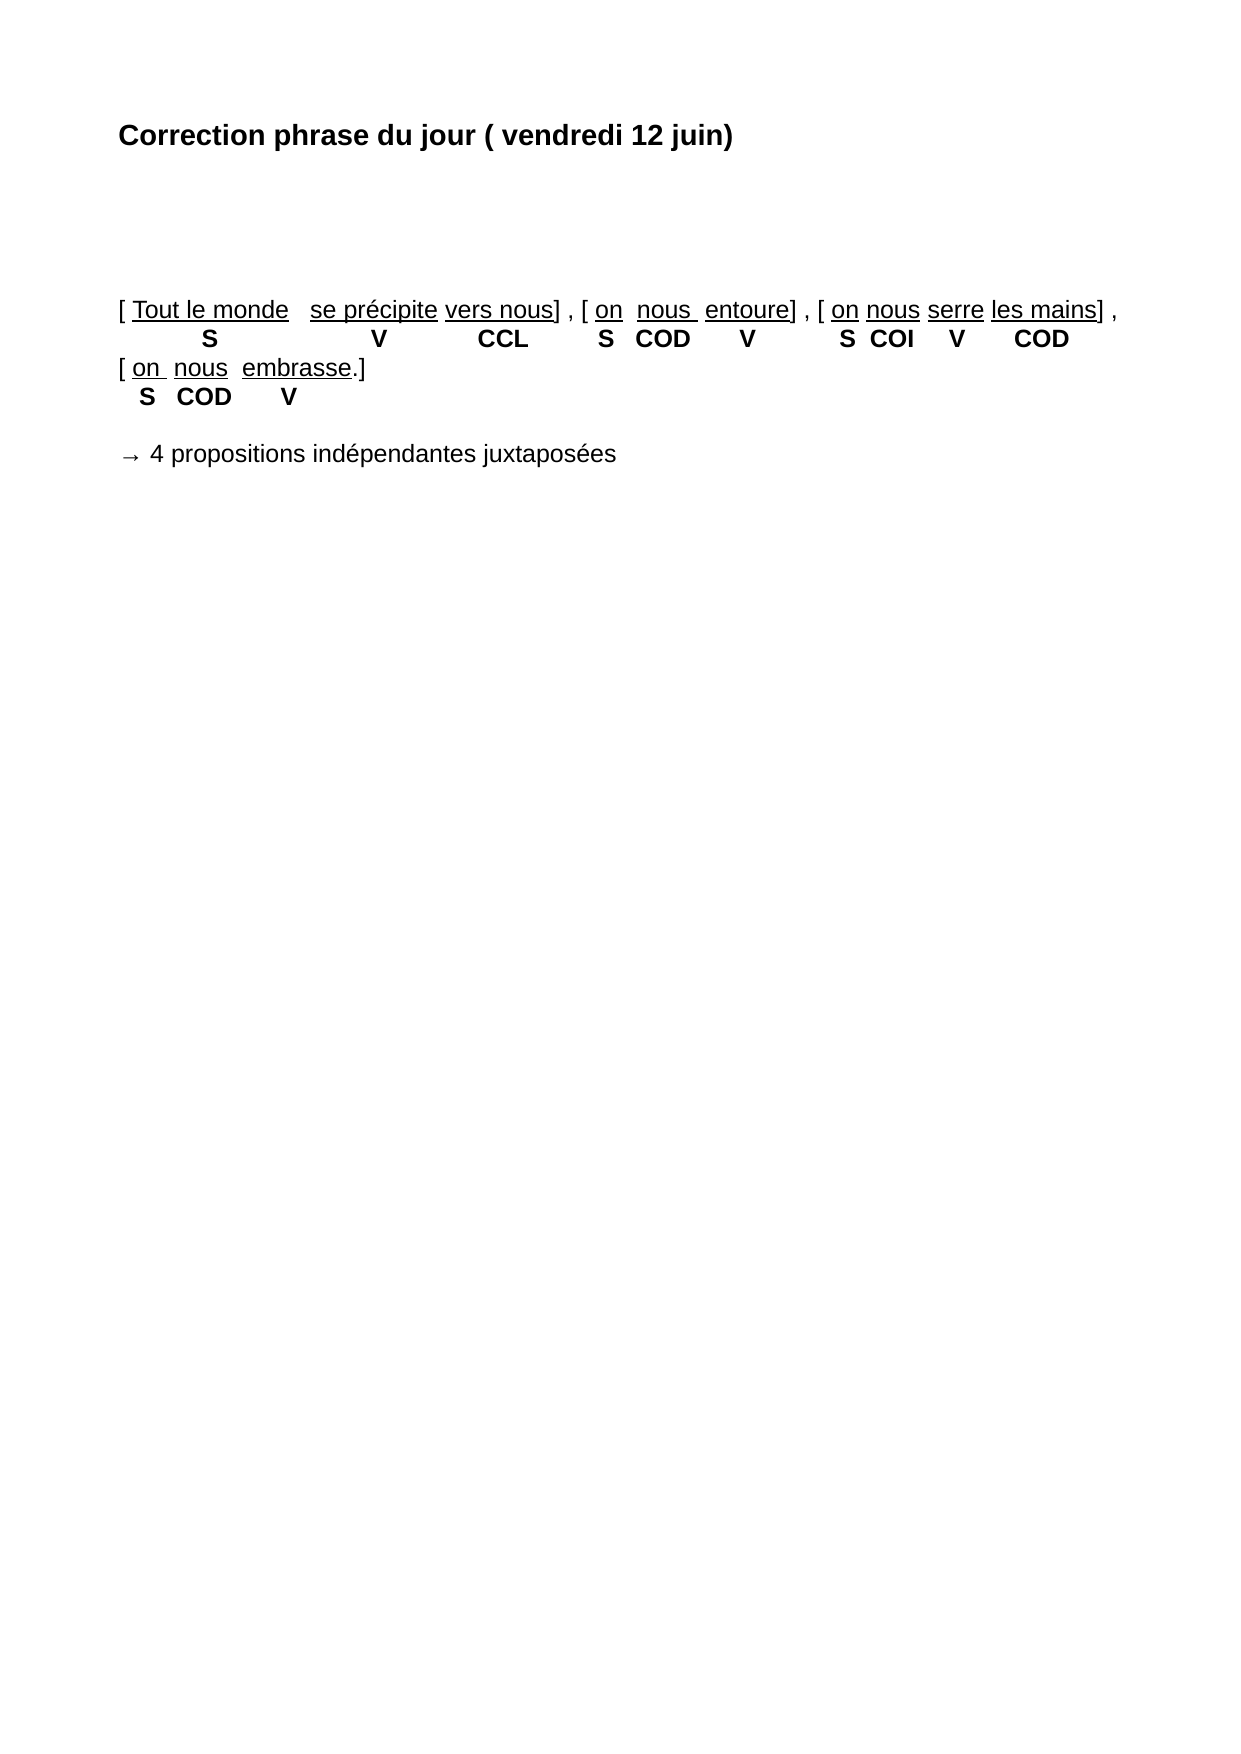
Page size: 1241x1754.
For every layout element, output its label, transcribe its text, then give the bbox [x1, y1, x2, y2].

text Correction phrase du jour ( vendredi 12 juin) [118, 118, 1122, 152]
text [ on nous embrasse.] [118, 353, 1122, 382]
text → 4 propositions indépendantes juxtaposées [118, 439, 1122, 468]
text S V CCL S COD V S COI V COD [118, 324, 1122, 353]
text S COD V [118, 382, 1122, 410]
text [ Tout le monde se précipite vers nous] , [ on nous entoure] , [ on nous serre les mains] , [118, 295, 1122, 324]
